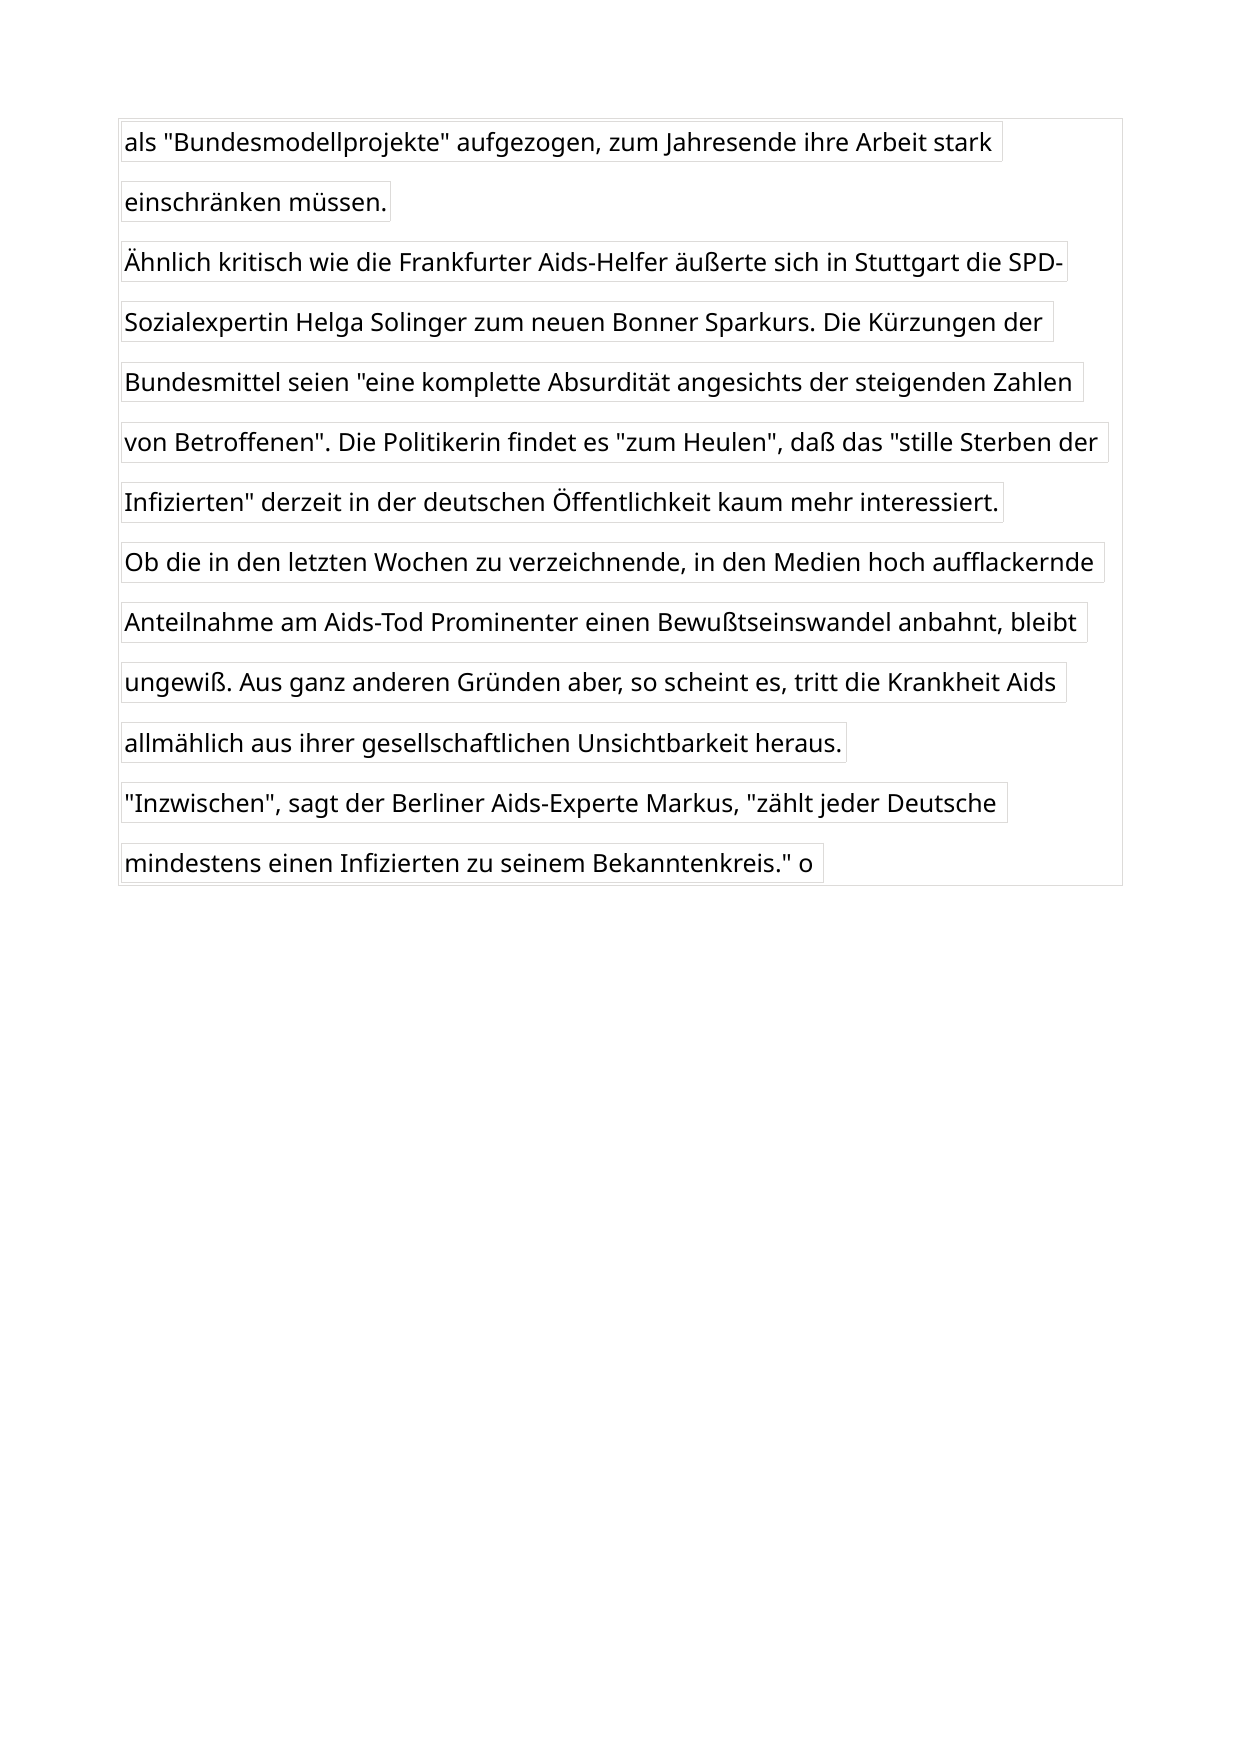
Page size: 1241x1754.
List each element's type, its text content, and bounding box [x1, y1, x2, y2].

text Ähnlich kritisch wie die Frankfurter Aids-Helfer äußerte sich in Stuttgart die SPD-Sozialexpertin Helga Solinger zum neuen Bonner Sparkurs. Die Kürzungen der Bundesmittel seien "eine komplette Absurdität angesichts der steigenden Zahlen von Betroffenen". Die Politikerin findet es "zum Heulen", daß das "stille Sterben der Infizierten" derzeit in der deutschen Öffentlichkeit kaum mehr interessiert. [119, 238, 1122, 522]
text Ob die in den letzten Wochen zu verzeichnende, in den Medien hoch aufflackernde Anteilnahme am Aids-Tod Prominenter einen Bewußtseinswandel anbahnt, bleibt ungewiß. Aus ganz anderen Gründen aber, so scheint es, tritt die Krankheit Aids allmählich aus ihrer gesellschaftlichen Unsichtbarkeit heraus. [119, 539, 1122, 762]
text als "Bundesmodellprojekte" aufgezogen, zum Jahresende ihre Arbeit stark einschränken müssen. [119, 119, 1122, 221]
text "Inzwischen", sagt der Berliner Aids-Experte Markus, "zählt jeder Deutsche mindestens einen Infizierten zu seinem Bekanntenkreis." o [119, 779, 1122, 885]
